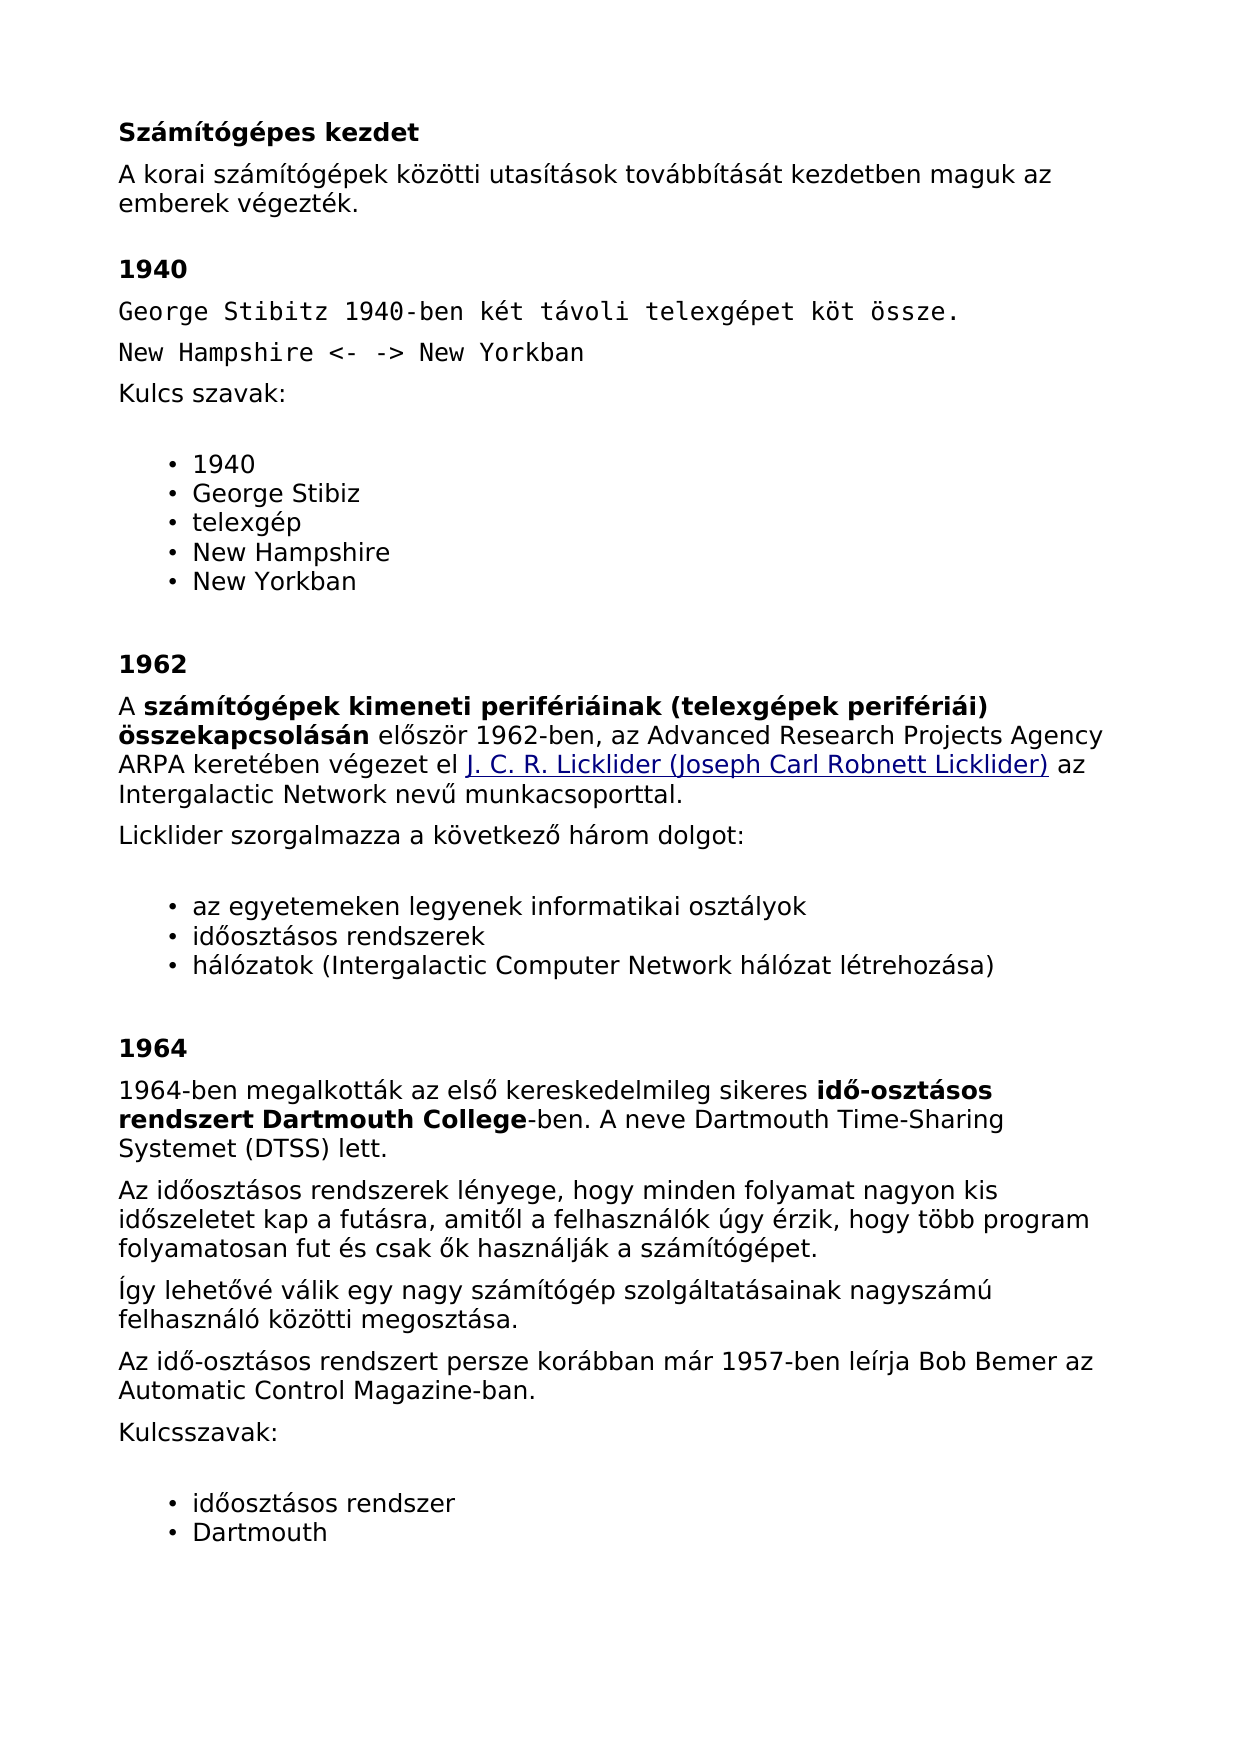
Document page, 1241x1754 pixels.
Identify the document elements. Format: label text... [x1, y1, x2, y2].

list telexgép [177, 509, 1122, 538]
text A korai számítógépek közötti utasítások továbbítását kezdetben maguk az emberek végezték. [118, 160, 1122, 218]
text Kulcs szavak: [118, 379, 1122, 408]
list időosztásos rendszerek [177, 922, 1122, 951]
text 1964-ben megalkották az első kereskedelmileg sikeres idő-osztásos rendszert Dartmouth College-ben. A neve Dartmouth Time-Sharing Systemet (DTSS) lett. [118, 1076, 1122, 1164]
list hálózatok (Intergalactic Computer Network hálózat létrehozása) [177, 951, 1122, 980]
subtitle 1962 [118, 651, 1122, 680]
list 1940 [177, 450, 1122, 479]
text Így lehetővé válik egy nagy számítógép szolgáltatásainak nagyszámú felhasználó közötti megosztása. [118, 1276, 1122, 1334]
text Az időosztásos rendszerek lényege, hogy minden folyamat nagyon kis időszeletet kap a futásra, amitől a felhasználók úgy érzik, hogy több program folyamatosan fut és csak ők használják a számítógépet. [118, 1176, 1122, 1264]
subtitle 1964 [118, 1034, 1122, 1064]
subtitle Számítógépes kezdet [118, 118, 1122, 147]
text New Hampshire <- -> New Yorkban [118, 338, 1122, 367]
list időosztásos rendszer [177, 1489, 1122, 1518]
text Az idő-osztásos rendszert persze korábban már 1957-ben leírja Bob Bemer az Automatic Control Magazine-ban. [118, 1347, 1122, 1405]
text George Stibitz 1940-ben két távoli telexgépet köt össze. [118, 297, 1122, 326]
list New Hampshire [177, 538, 1122, 567]
text Kulcsszavak: [118, 1418, 1122, 1447]
text Licklider szorgalmazza a következő három dolgot: [118, 821, 1122, 851]
list az egyetemeken legyenek informatikai osztályok [177, 893, 1122, 922]
list George Stibiz [177, 479, 1122, 509]
text A számítógépek kimeneti perifériáinak (telexgépek perifériái) összekapcsolásán először 1962-ben, az Advanced Research Projects Agency ARPA keretében végezet el J. C. R. Licklider (Joseph Carl Robnett Licklider) az Intergalactic Network nevű munkacsoporttal. [118, 692, 1122, 809]
list New Yorkban [177, 567, 1122, 596]
list Dartmouth [177, 1518, 1122, 1547]
subtitle 1940 [118, 256, 1122, 285]
